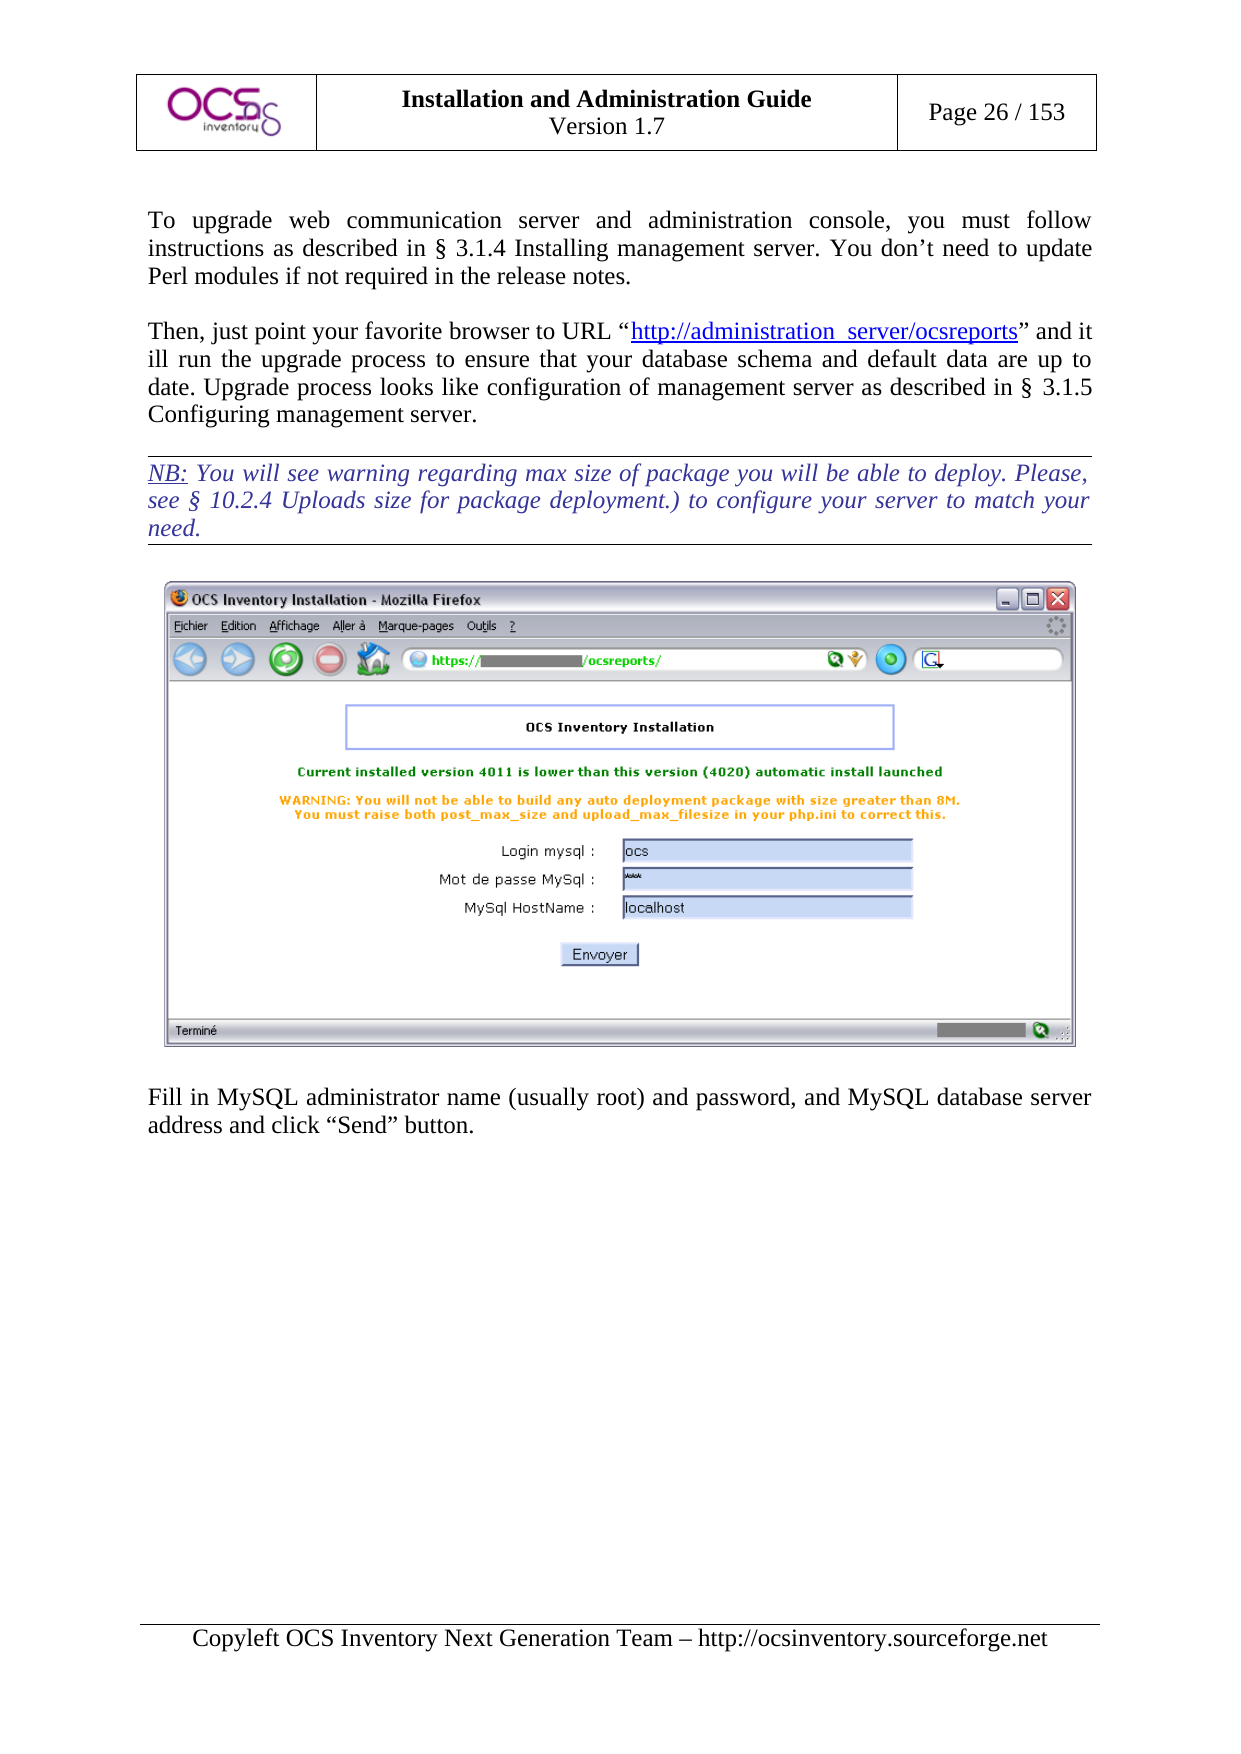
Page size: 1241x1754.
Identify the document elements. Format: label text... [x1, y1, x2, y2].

picture [163, 83, 286, 141]
text Then, just point your favorite browser to URL “http://administration_server/ocsreports” and it ill run the upgrade process to ensure that your database schema and default data are up to date. Upgrade process looks like configuration of management server as described in § 3.1.5 Configuring management server. [148, 317, 1092, 428]
text To upgrade web communication server and administration console, you must follow instructions as described in § 3.1.4 Installing management server. You don’t need to update Perl modules if not required in the release notes. [148, 206, 1092, 289]
text NB: You will see warning regarding max size of package you will be able to deploy. Please, see § 10.2.4 Uploads size for package deployment.) to configure your server to match your need. [148, 457, 1092, 544]
picture [164, 581, 1076, 1047]
text Fill in MySQL administrator name (usually root) and password, and MySQL database server address and click “Send” button. [148, 1083, 1092, 1139]
